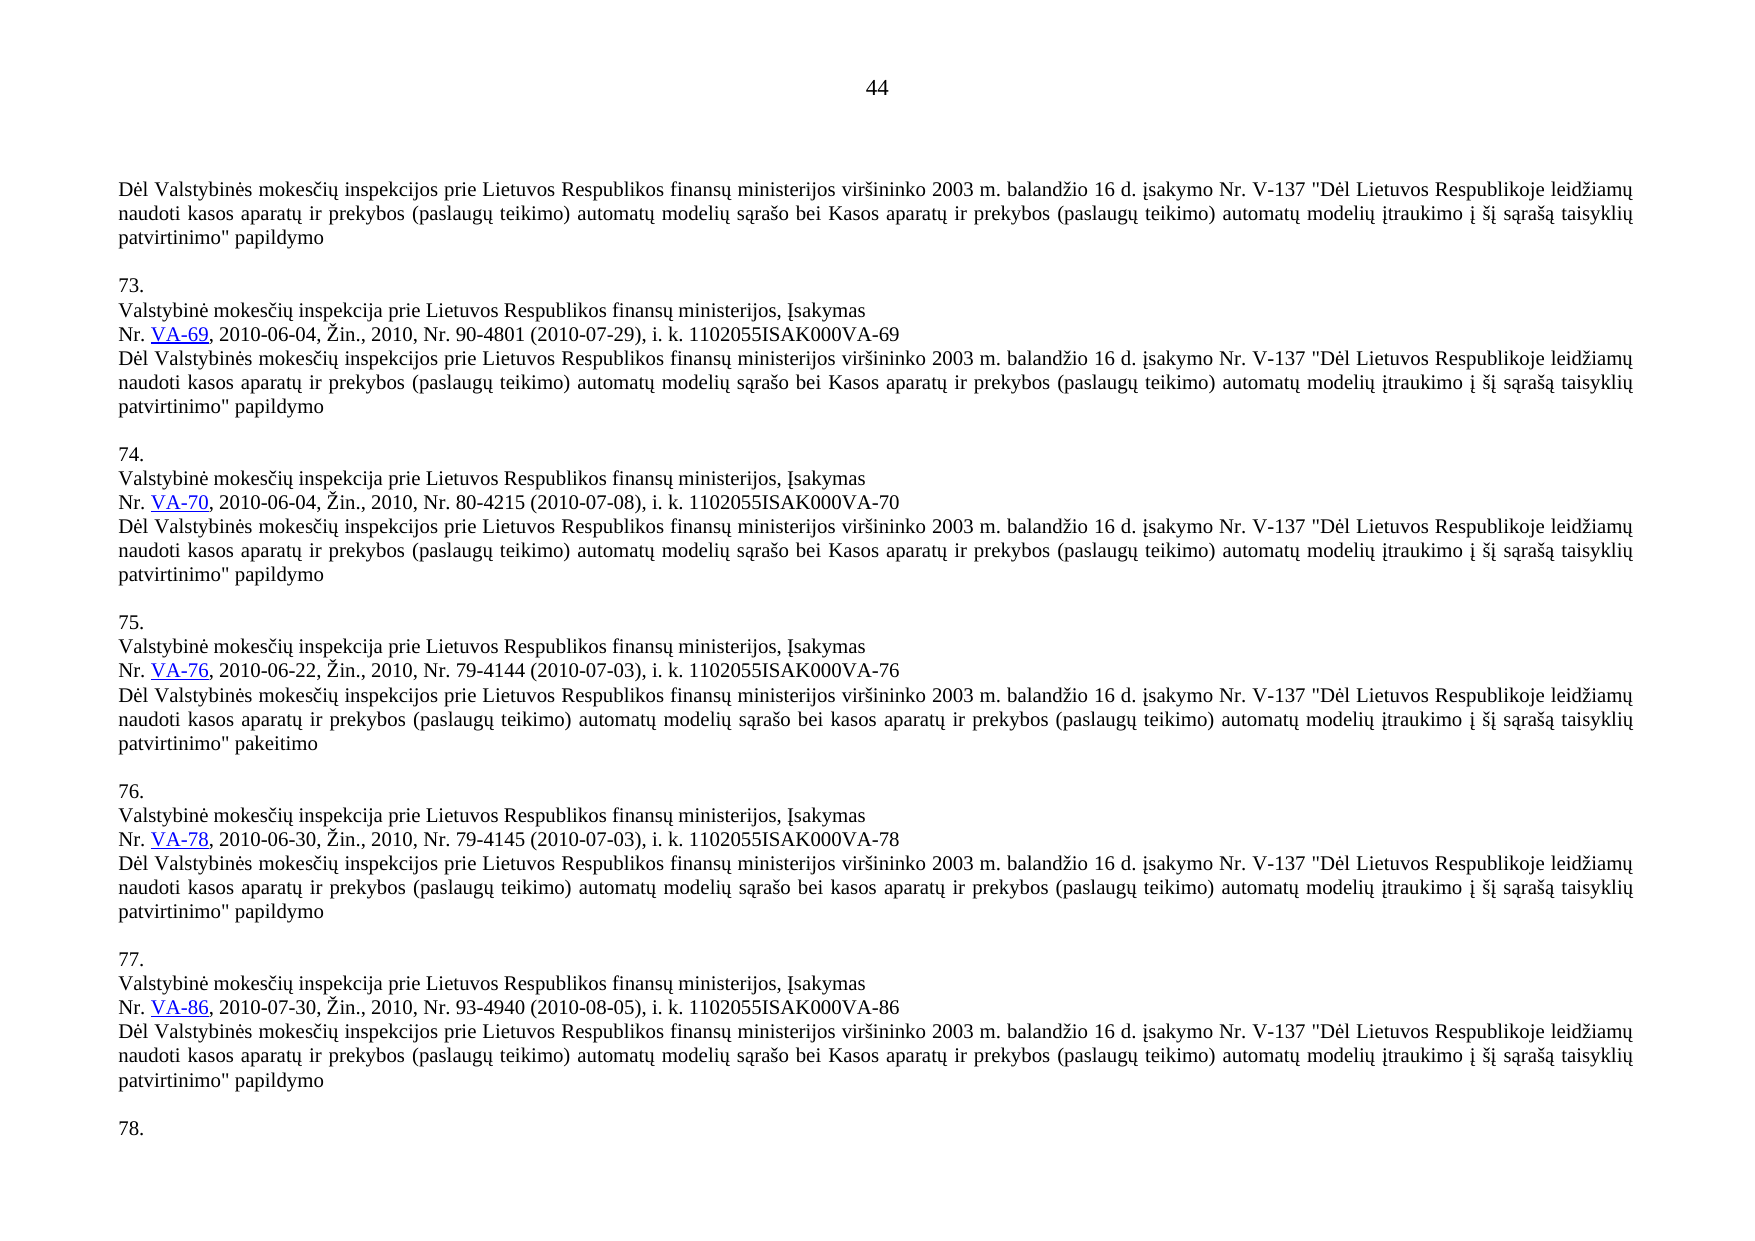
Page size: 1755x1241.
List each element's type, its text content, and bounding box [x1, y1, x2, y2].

text 74. [118, 442, 1636, 466]
text Valstybinė mokesčių inspekcija prie Lietuvos Respublikos finansų ministerijos, Įsakymas [118, 466, 1636, 490]
text Valstybinė mokesčių inspekcija prie Lietuvos Respublikos finansų ministerijos, Įsakymas [118, 297, 1636, 322]
text 75. [118, 610, 1636, 634]
text Dėl Valstybinės mokesčių inspekcijos prie Lietuvos Respublikos finansų ministerijos viršininko 2003 m. balandžio 16 d. įsakymo Nr. V-137 "Dėl Lietuvos Respublikoje leidžiamų naudoti kasos aparatų ir prekybos (paslaugų teikimo) automatų modelių sąrašo bei kasos aparatų ir prekybos (paslaugų teikimo) automatų modelių įtraukimo į šį sąrašą taisyklių patvirtinimo" pakeitimo [118, 682, 1636, 755]
text Nr. VA-86, 2010-07-30, Žin., 2010, Nr. 93-4940 (2010-08-05), i. k. 1102055ISAK000VA-86 [118, 995, 1636, 1019]
text Dėl Valstybinės mokesčių inspekcijos prie Lietuvos Respublikos finansų ministerijos viršininko 2003 m. balandžio 16 d. įsakymo Nr. V-137 "Dėl Lietuvos Respublikoje leidžiamų naudoti kasos aparatų ir prekybos (paslaugų teikimo) automatų modelių sąrašo bei Kasos aparatų ir prekybos (paslaugų teikimo) automatų modelių įtraukimo į šį sąrašą taisyklių patvirtinimo" papildymo [118, 346, 1636, 418]
text 73. [118, 273, 1636, 297]
text Valstybinė mokesčių inspekcija prie Lietuvos Respublikos finansų ministerijos, Įsakymas [118, 634, 1636, 658]
text 76. [118, 779, 1636, 803]
text Nr. VA-76, 2010-06-22, Žin., 2010, Nr. 79-4144 (2010-07-03), i. k. 1102055ISAK000VA-76 [118, 658, 1636, 682]
text Dėl Valstybinės mokesčių inspekcijos prie Lietuvos Respublikos finansų ministerijos viršininko 2003 m. balandžio 16 d. įsakymo Nr. V-137 "Dėl Lietuvos Respublikoje leidžiamų naudoti kasos aparatų ir prekybos (paslaugų teikimo) automatų modelių sąrašo bei Kasos aparatų ir prekybos (paslaugų teikimo) automatų modelių įtraukimo į šį sąrašą taisyklių patvirtinimo" papildymo [118, 514, 1636, 586]
text Dėl Valstybinės mokesčių inspekcijos prie Lietuvos Respublikos finansų ministerijos viršininko 2003 m. balandžio 16 d. įsakymo Nr. V-137 "Dėl Lietuvos Respublikoje leidžiamų naudoti kasos aparatų ir prekybos (paslaugų teikimo) automatų modelių sąrašo bei Kasos aparatų ir prekybos (paslaugų teikimo) automatų modelių įtraukimo į šį sąrašą taisyklių patvirtinimo" papildymo [118, 1019, 1636, 1092]
text Valstybinė mokesčių inspekcija prie Lietuvos Respublikos finansų ministerijos, Įsakymas [118, 803, 1636, 827]
text Dėl Valstybinės mokesčių inspekcijos prie Lietuvos Respublikos finansų ministerijos viršininko 2003 m. balandžio 16 d. įsakymo Nr. V-137 "Dėl Lietuvos Respublikoje leidžiamų naudoti kasos aparatų ir prekybos (paslaugų teikimo) automatų modelių sąrašo bei kasos aparatų ir prekybos (paslaugų teikimo) automatų modelių įtraukimo į šį sąrašą taisyklių patvirtinimo" papildymo [118, 851, 1636, 923]
text Dėl Valstybinės mokesčių inspekcijos prie Lietuvos Respublikos finansų ministerijos viršininko 2003 m. balandžio 16 d. įsakymo Nr. V-137 "Dėl Lietuvos Respublikoje leidžiamų naudoti kasos aparatų ir prekybos (paslaugų teikimo) automatų modelių sąrašo bei Kasos aparatų ir prekybos (paslaugų teikimo) automatų modelių įtraukimo į šį sąrašą taisyklių patvirtinimo" papildymo [118, 177, 1636, 249]
text Nr. VA-69, 2010-06-04, Žin., 2010, Nr. 90-4801 (2010-07-29), i. k. 1102055ISAK000VA-69 [118, 322, 1636, 346]
text 78. [118, 1116, 1636, 1140]
text Nr. VA-78, 2010-06-30, Žin., 2010, Nr. 79-4145 (2010-07-03), i. k. 1102055ISAK000VA-78 [118, 827, 1636, 851]
text Nr. VA-70, 2010-06-04, Žin., 2010, Nr. 80-4215 (2010-07-08), i. k. 1102055ISAK000VA-70 [118, 490, 1636, 514]
text 77. [118, 947, 1636, 971]
text Valstybinė mokesčių inspekcija prie Lietuvos Respublikos finansų ministerijos, Įsakymas [118, 971, 1636, 995]
